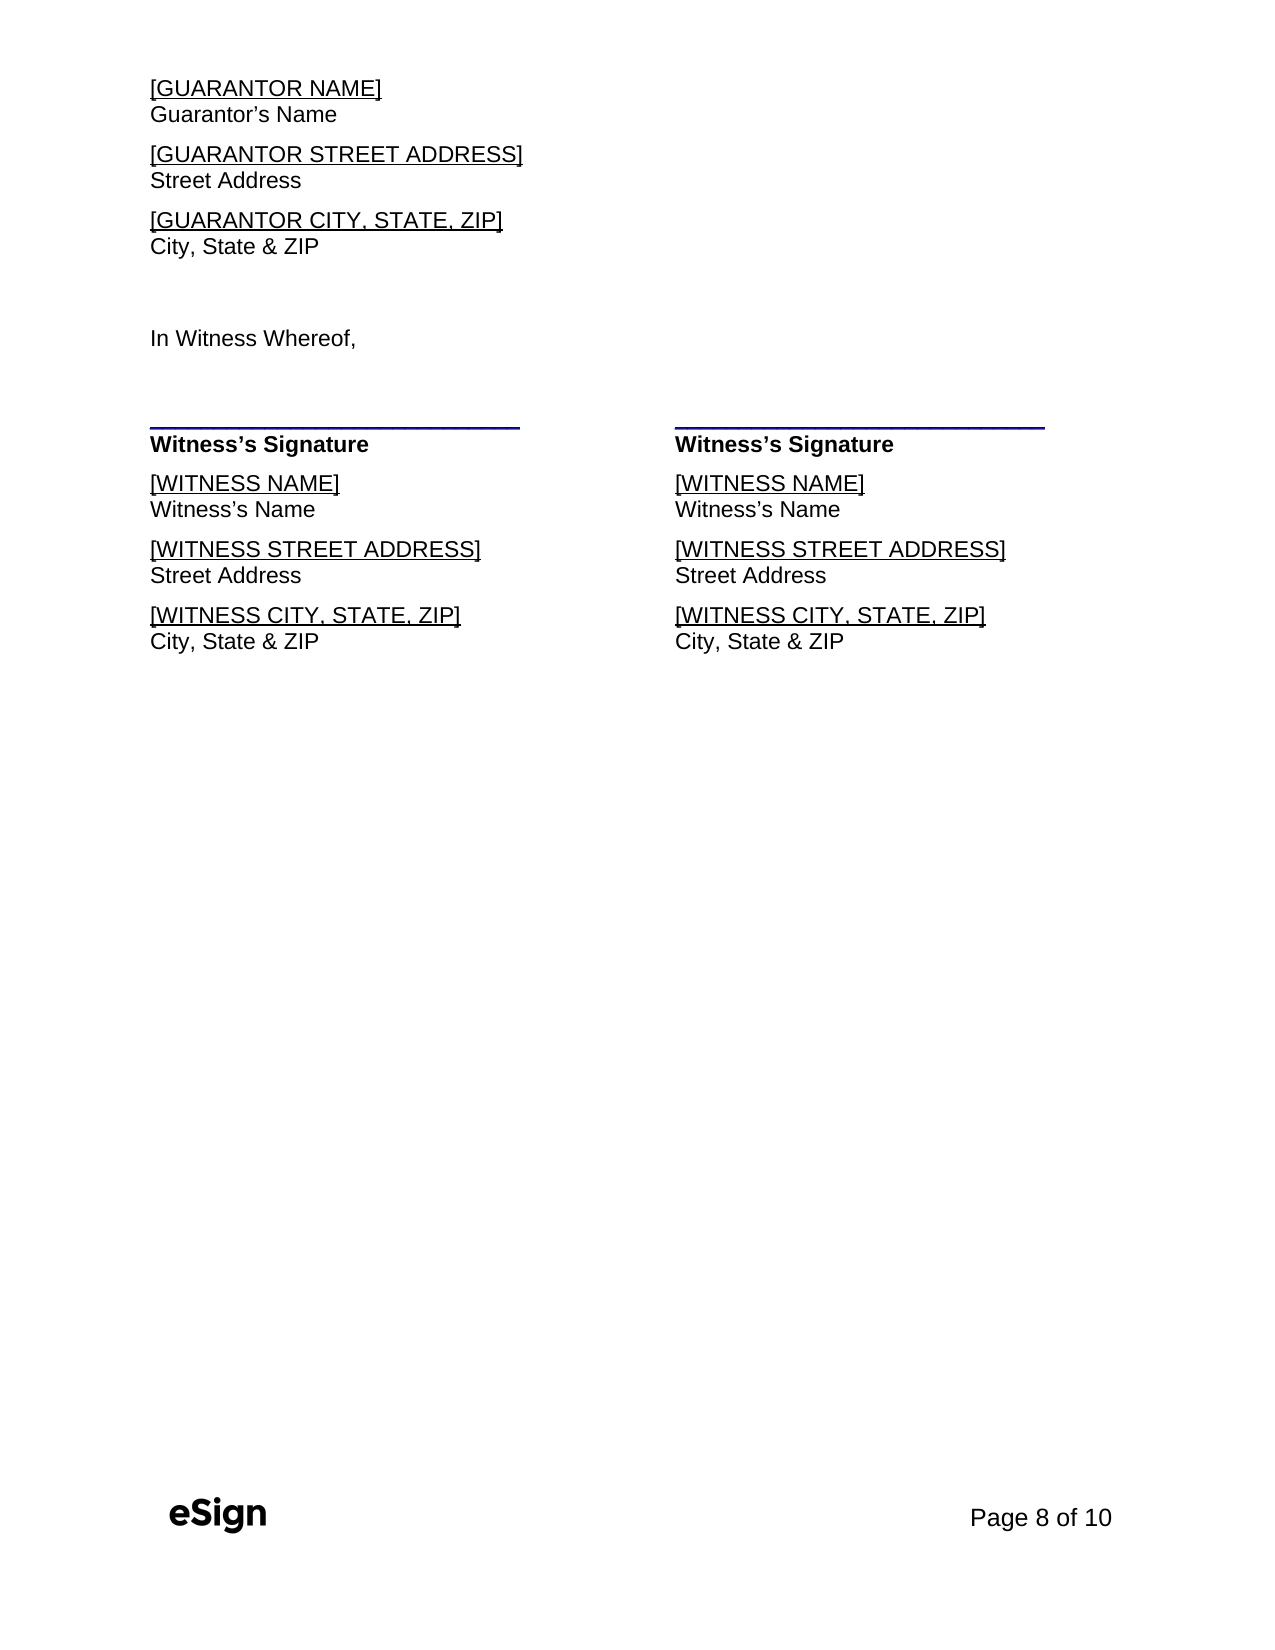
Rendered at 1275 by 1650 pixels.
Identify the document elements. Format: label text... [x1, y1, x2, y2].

text [WITNESS CITY, STATE, ZIP] [WITNESS CITY, STATE, ZIP] [150, 602, 1125, 628]
text _____________________________ _____________________________ [150, 404, 1125, 431]
text [GUARANTOR NAME] [150, 75, 1125, 101]
text In Witness Whereof, [150, 325, 1125, 352]
text Witness’s Name Witness’s Name [150, 496, 1125, 523]
text Guarantor’s Name [150, 101, 1125, 128]
text Witness’s Signature Witness’s Signature [150, 431, 1125, 457]
text [GUARANTOR STREET ADDRESS] [150, 141, 1125, 167]
text Street Address Street Address [150, 562, 1125, 588]
text [WITNESS STREET ADDRESS] [WITNESS STREET ADDRESS] [150, 536, 1125, 562]
text City, State & ZIP City, State & ZIP [150, 628, 1125, 654]
text Street Address [150, 167, 1125, 193]
text City, State & ZIP [150, 233, 1125, 259]
text [GUARANTOR CITY, STATE, ZIP] [150, 207, 1125, 233]
text [WITNESS NAME] [WITNESS NAME] [150, 470, 1125, 496]
